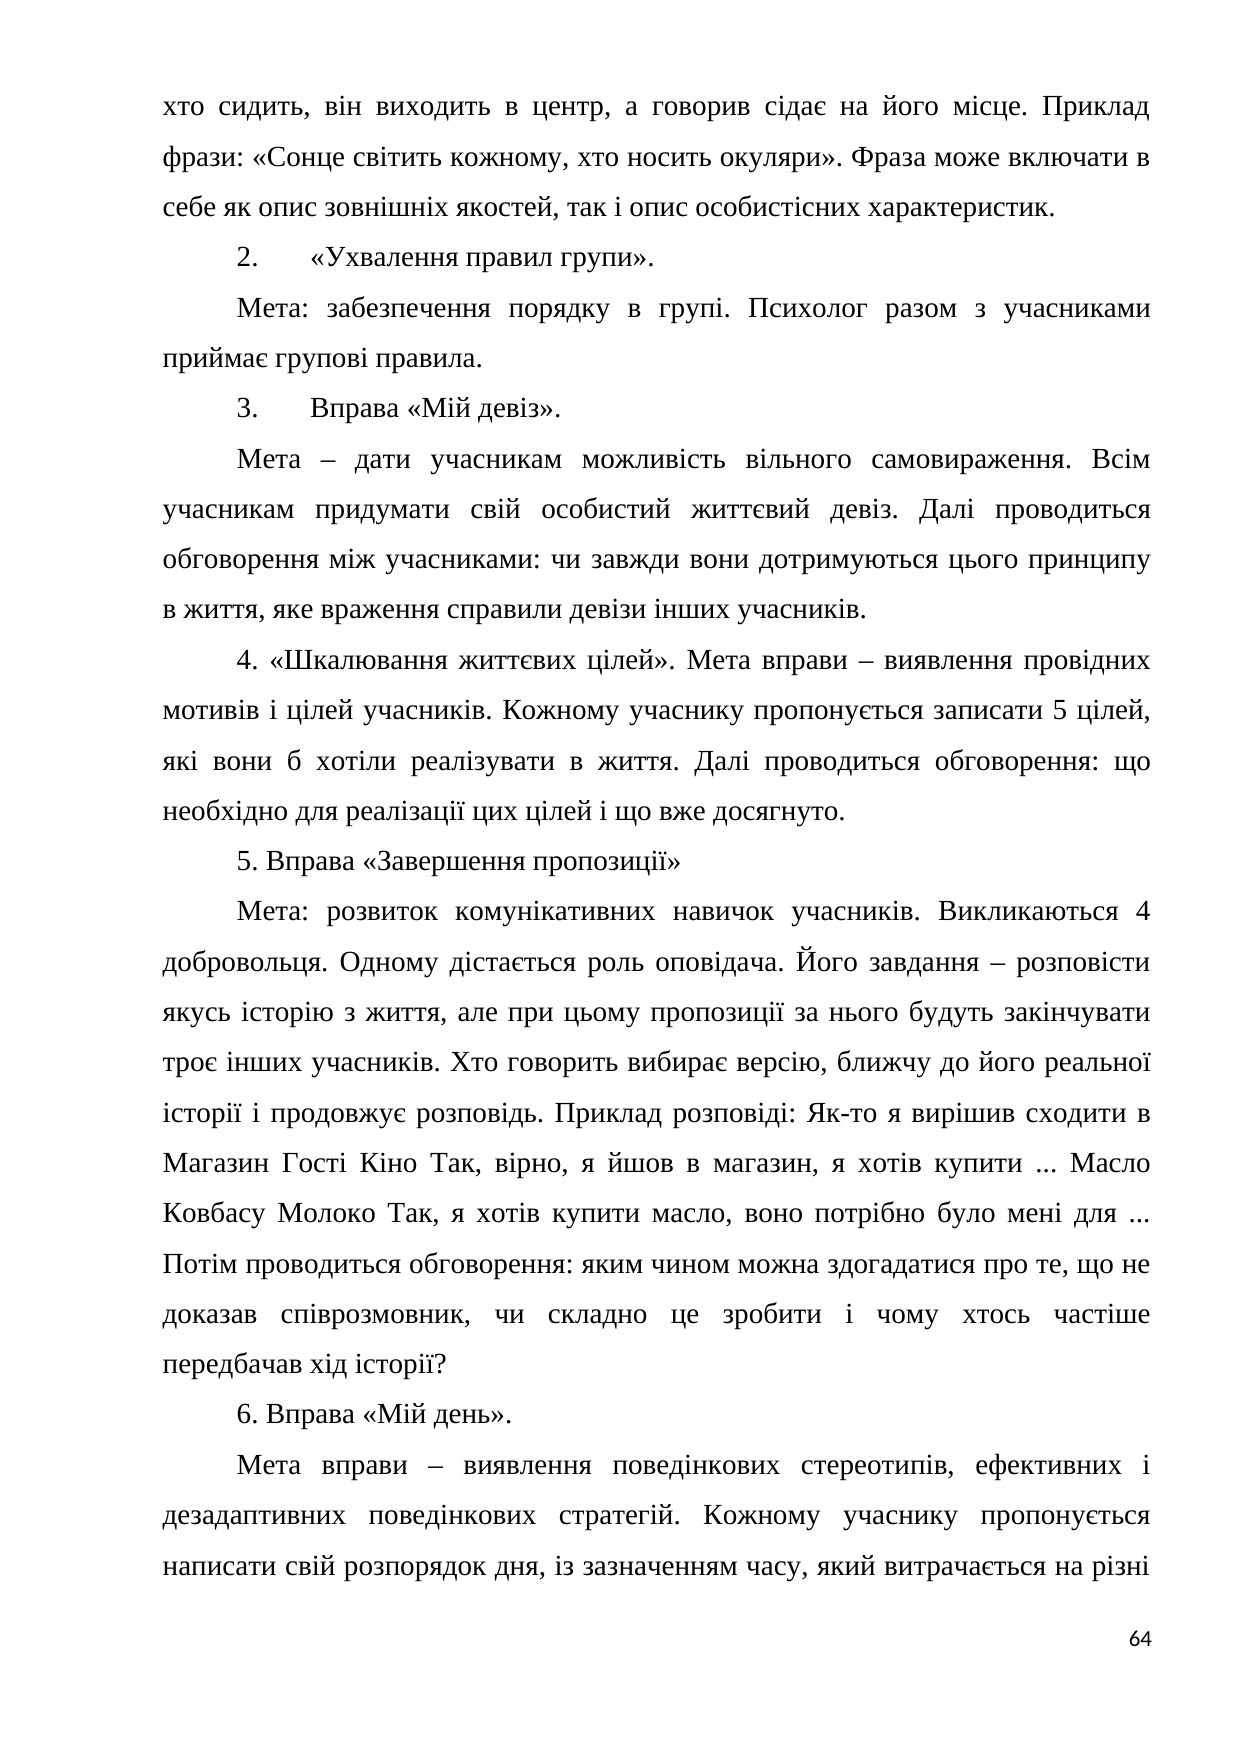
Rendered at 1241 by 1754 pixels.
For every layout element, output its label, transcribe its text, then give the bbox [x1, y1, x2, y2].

text Мета: розвиток комунікативних навичок учасників. Викликаються 4 добровольця. Одному дістається роль оповідача. Його завдання – розповісти якусь історію з життя, але при цьому пропозиції за нього будуть закінчувати троє інших учасників. Хто говорить вибирає версію, ближчу до його реальної історії і продовжує розповідь. Приклад розповіді: Як-то я вирішив сходити в Магазин Гості Кіно Так, вірно, я йшов в магазин, я хотів купити ... Масло Ковбасу Молоко Так, я хотів купити масло, воно потрібно було мені для ... Потім проводиться обговорення: яким чином можна здогадатися про те, що не доказав співрозмовник, чи складно це зробити і чому хтось частіше передбачав хід історії? [162, 893, 1152, 1380]
text 5. Вправа «Завершення пропозиції» [162, 843, 1152, 877]
text Мета – дати учасникам можливість вільного самовираження. Всім учасникам придумати свій особистий життєвий девіз. Далі проводиться обговорення між учасниками: чи завжди вони дотримуються цього принципу в життя, яке враження справили девізи інших учасників. [162, 441, 1152, 625]
text Мета вправи – виявлення поведінкових стереотипів, ефективних і дезадаптивних поведінкових стратегій. Кожному учаснику пропонується написати свій розпорядок дня, із зазначенням часу, який витрачається на різні [162, 1447, 1152, 1581]
text Мета: забезпечення порядку в групі. Психолог разом з учасниками приймає групові правила. [162, 290, 1152, 374]
text 4. «Шкалювання життєвих цілей». Мета вправи – виявлення провідних мотивів і цілей учасників. Кожному учаснику пропонується записати 5 цілей, які вони б хотіли реалізувати в життя. Далі проводиться обговорення: що необхідно для реалізації цих цілей і що вже досягнуто. [162, 642, 1152, 826]
list Вправа «Мій девіз». [162, 390, 1152, 424]
list «Ухвалення правил групи». [162, 239, 1152, 273]
list 6. Вправа «Мій день». [236, 1397, 1152, 1430]
text хто сидить, він виходить в центр, а говорив сідає на його місце. Приклад фрази: «Сонце світить кожному, хто носить окуляри». Фраза може включати в себе як опис зовнішніх якостей, так і опис особистісних характеристик. [162, 88, 1152, 223]
